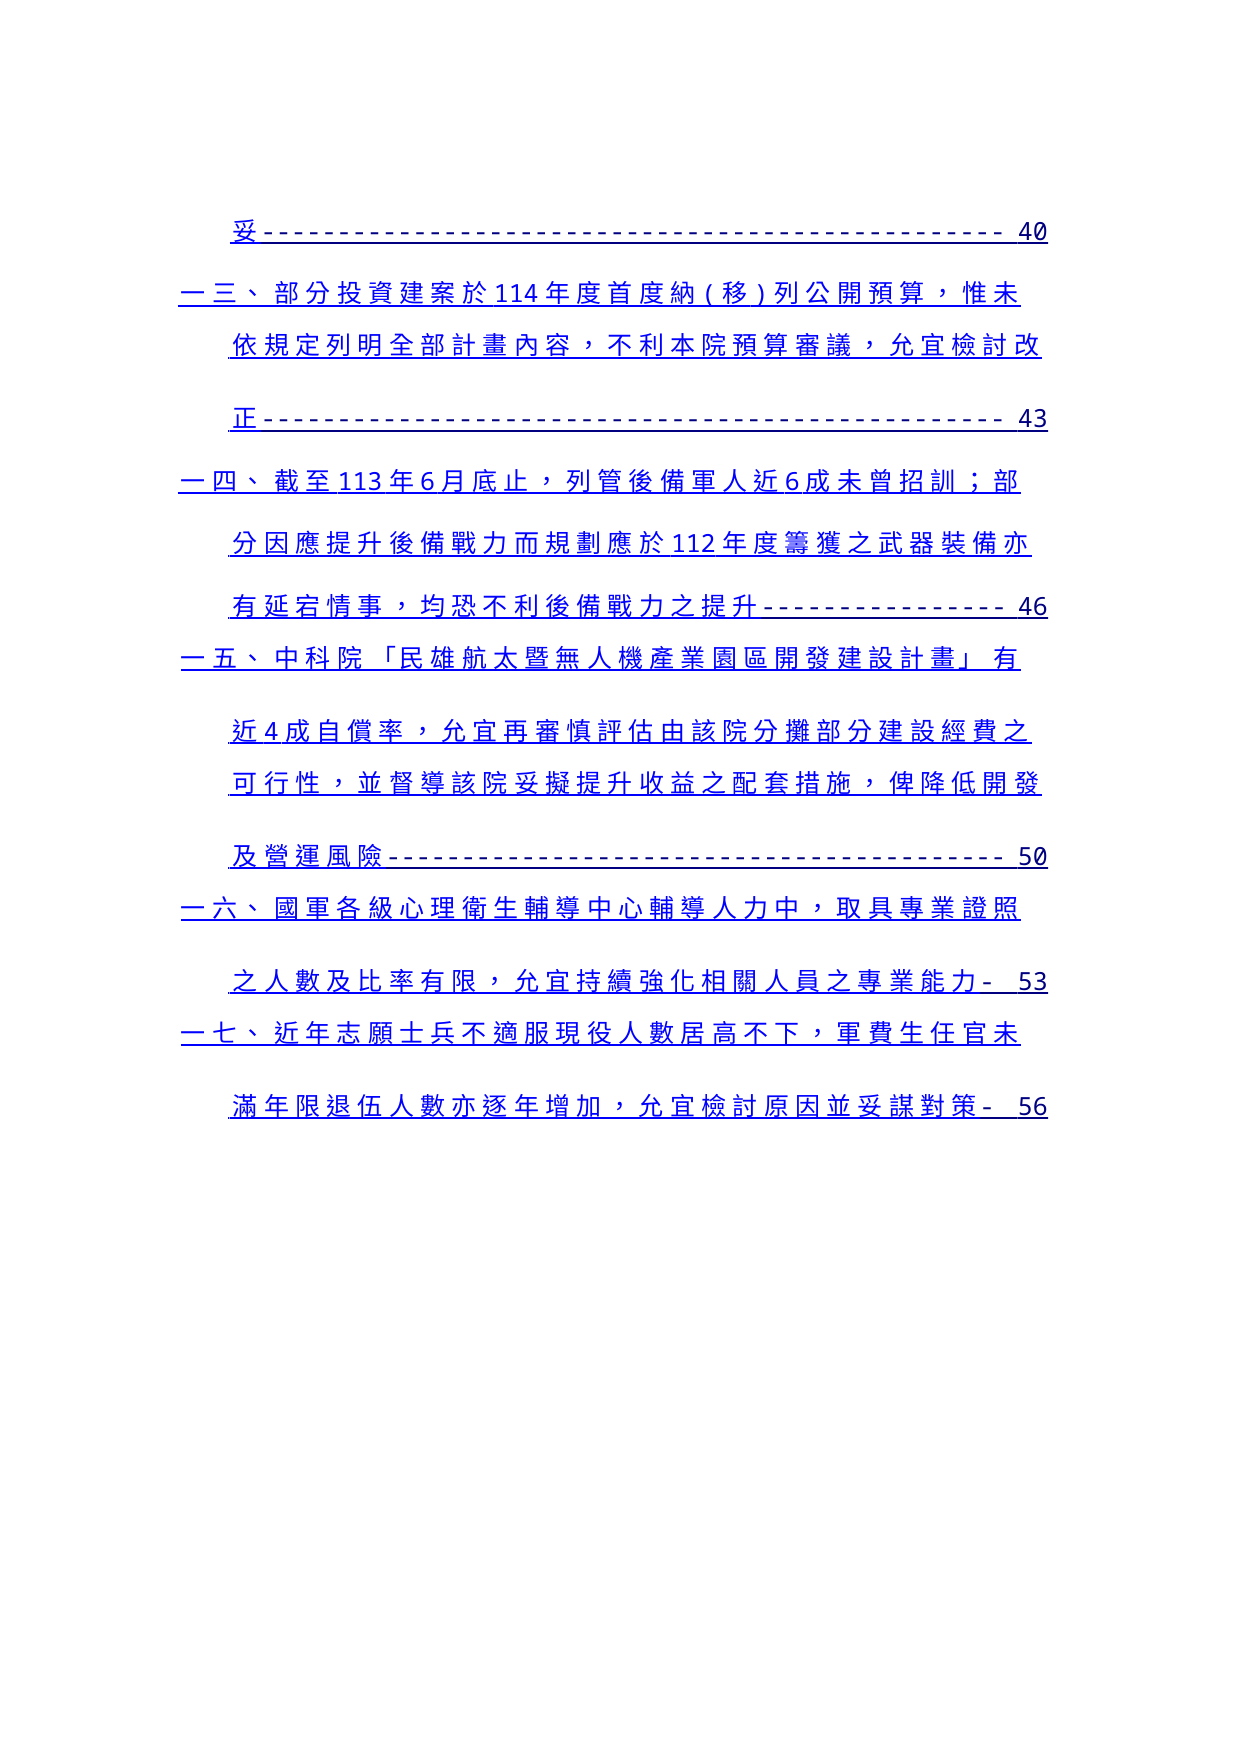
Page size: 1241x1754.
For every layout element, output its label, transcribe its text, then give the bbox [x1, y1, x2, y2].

text 一七、近年志願士兵不適服現役人數居高不下，軍費生任官未滿年限退伍人數亦逐年增加，允宜檢討原因並妥謀對策 56 [177, 990, 1048, 1115]
text 一六、國軍各級心理衛生輔導中心輔導人力中，取具專業證照之人數及比率有限，允宜持續強化相關人員之專業能力 53 [177, 865, 1048, 990]
text 妥 40 [177, 177, 1048, 240]
text 一四、截至113年6月底止，列管後備軍人近6成未曾招訓；部分因應提升後備戰力而規劃應於112年度籌獲之武器裝備亦有延宕情事，均恐不利後備戰力之提升 46 [177, 427, 1048, 615]
text 一三、部分投資建案於114年度首度納(移)列公開預算，惟未依規定列明全部計畫內容，不利本院預算審議，允宜檢討改正 43 [177, 240, 1048, 427]
text 一五、中科院「民雄航太暨無人機產業園區開發建設計畫」有近4成自償率，允宜再審慎評估由該院分攤部分建設經費之可行性，並督導該院妥擬提升收益之配套措施，俾降低開發及營運風險 50 [177, 615, 1048, 865]
